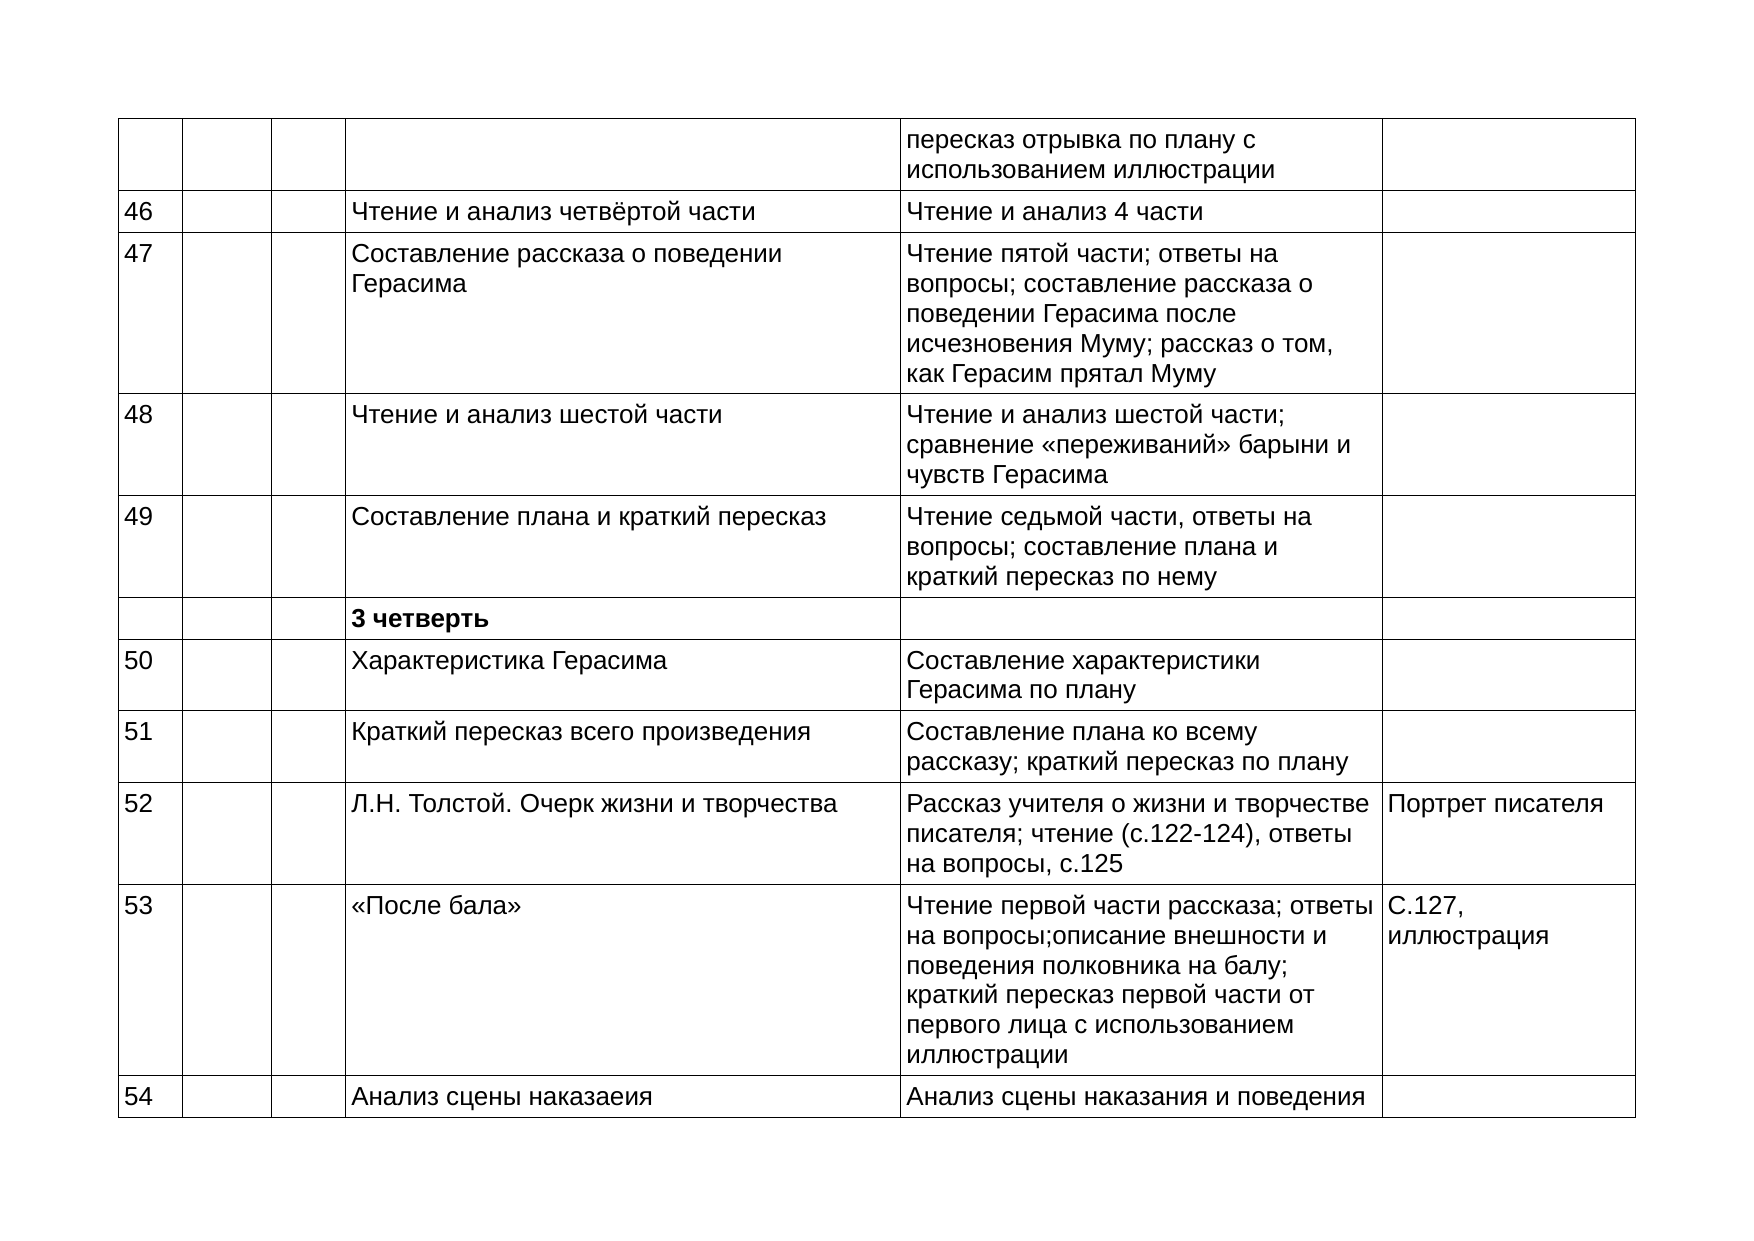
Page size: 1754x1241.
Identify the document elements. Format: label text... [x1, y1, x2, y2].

table_cell [1383, 496, 1635, 597]
table_cell [1383, 711, 1635, 782]
table_cell Составление плана ко всему рассказу; краткий пересказ по плану [901, 711, 1382, 782]
table_cell [346, 119, 900, 190]
table_cell [183, 711, 271, 782]
table_cell Л.Н. Толстой. Очерк жизни и творчества [346, 783, 900, 884]
table_cell [272, 598, 345, 638]
table_cell Краткий пересказ всего произведения [346, 711, 900, 782]
table_cell [272, 496, 345, 597]
table_cell [272, 640, 345, 710]
table_cell [272, 191, 345, 232]
table_cell [183, 496, 271, 597]
table_cell Составление характеристики Герасима по плану [901, 640, 1382, 710]
table_cell Рассказ учителя о жизни и творчестве писателя; чтение (с.122-124), ответы на вопросы, с.125 [901, 783, 1382, 884]
table_cell Чтение и анализ шестой части; сравнение «переживаний» барыни и чувств Герасима [901, 394, 1382, 495]
table_cell 3 четверть [346, 598, 900, 638]
table_cell 50 [119, 640, 182, 710]
table_cell [183, 885, 271, 1075]
table_cell [272, 711, 345, 782]
table_cell [183, 394, 271, 495]
table_cell [183, 191, 271, 232]
table_cell [272, 233, 345, 393]
table_cell 52 [119, 783, 182, 884]
table_cell Составление плана и краткий пересказ [346, 496, 900, 597]
table_cell Составление рассказа о поведении Герасима [346, 233, 900, 393]
table_cell [183, 783, 271, 884]
table_cell [1383, 191, 1635, 232]
table_cell Чтение первой части рассказа; ответы на вопросы;описание внешности и поведения полковника на балу; краткий пересказ первой части от первого лица с использованием иллюстрации [901, 885, 1382, 1075]
table_cell 47 [119, 233, 182, 393]
table_cell [272, 885, 345, 1075]
table_cell [183, 640, 271, 710]
table_cell Анализ сцены наказания и поведения [901, 1076, 1382, 1117]
table_cell [119, 598, 182, 638]
table_cell [1383, 119, 1635, 190]
table_cell [183, 1076, 271, 1117]
table_cell Чтение пятой части; ответы на вопросы; составление рассказа о поведении Герасима после исчезновения Муму; рассказ о том, как Герасим прятал Муму [901, 233, 1382, 393]
table_cell 46 [119, 191, 182, 232]
table_cell Характеристика Герасима [346, 640, 900, 710]
table_cell [901, 598, 1382, 638]
table_cell [1383, 598, 1635, 638]
table_cell Чтение седьмой части, ответы на вопросы; составление плана и краткий пересказ по нему [901, 496, 1382, 597]
table_cell [1383, 640, 1635, 710]
table_cell Портрет писателя [1383, 783, 1635, 884]
table_cell С.127, иллюстрация [1383, 885, 1635, 1075]
table_cell [1383, 233, 1635, 393]
table_cell Чтение и анализ 4 части [901, 191, 1382, 232]
table_cell [1383, 1076, 1635, 1117]
table_cell [183, 598, 271, 638]
table_cell [183, 119, 271, 190]
table_cell [1383, 394, 1635, 495]
table_cell пересказ отрывка по плану с использованием иллюстрации [901, 119, 1382, 190]
table_cell [272, 1076, 345, 1117]
table_cell 54 [119, 1076, 182, 1117]
table_cell [272, 394, 345, 495]
table_cell [119, 119, 182, 190]
table_cell 49 [119, 496, 182, 597]
table_cell Анализ сцены наказаеия [346, 1076, 900, 1117]
table_cell [183, 233, 271, 393]
table_cell 51 [119, 711, 182, 782]
table_cell Чтение и анализ шестой части [346, 394, 900, 495]
table_cell «После бала» [346, 885, 900, 1075]
table_cell 53 [119, 885, 182, 1075]
table_cell [272, 783, 345, 884]
table_cell Чтение и анализ четвёртой части [346, 191, 900, 232]
table_cell 48 [119, 394, 182, 495]
table_cell [272, 119, 345, 190]
